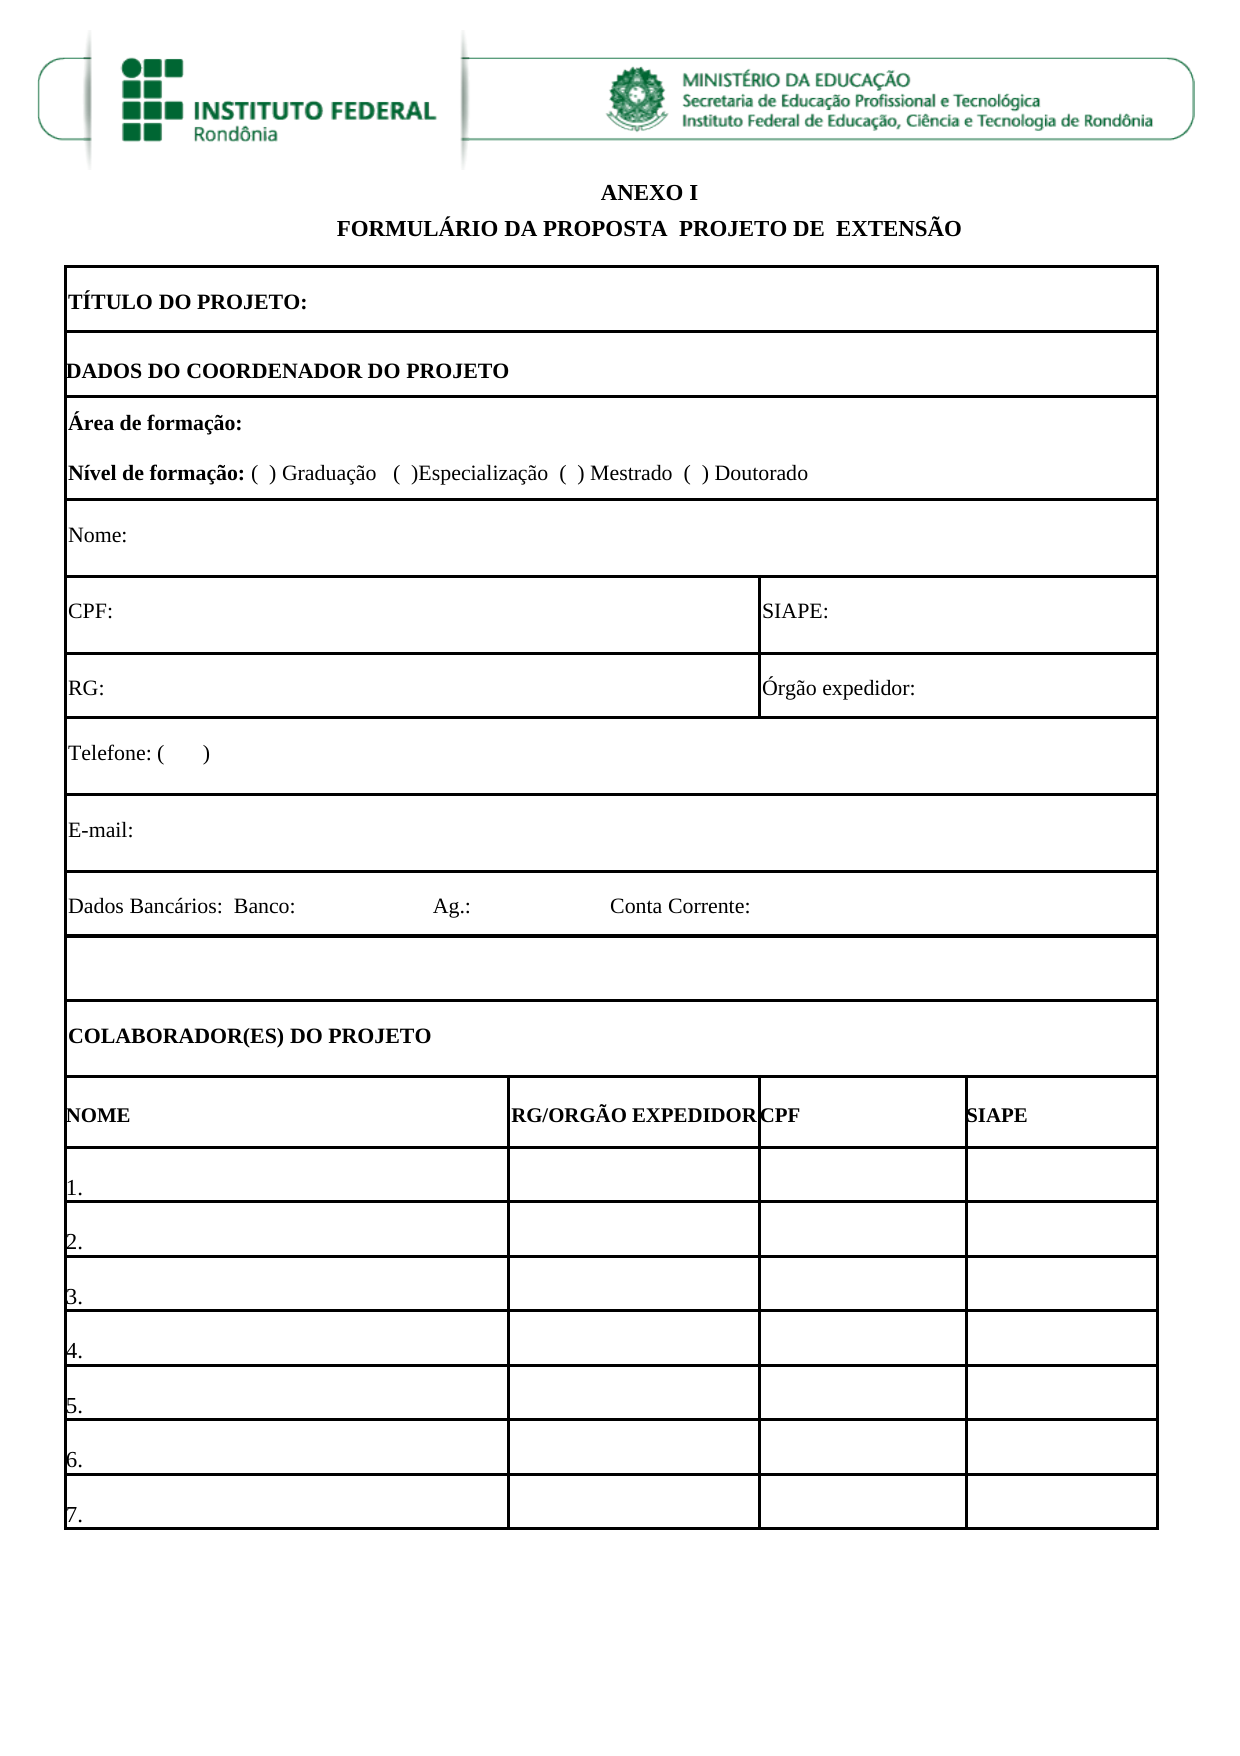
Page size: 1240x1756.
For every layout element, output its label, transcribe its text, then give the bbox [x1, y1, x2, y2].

table_cell [761, 1421, 965, 1472]
table_cell SIAPE: [761, 578, 1156, 652]
table_cell Área de formação: Nível de formação: ( ) Graduação ( )Especialização ( ) Mestrado ( ) Doutorado [67, 398, 1156, 498]
table_cell [761, 1367, 965, 1418]
table_cell [510, 1421, 758, 1472]
text FORMULÁRIO DA PROPOSTA PROJETO DE EXTENSÃO [82, 215, 1217, 241]
table_cell 1. [67, 1149, 507, 1200]
table_cell CPF [761, 1078, 965, 1146]
table_cell [510, 1258, 758, 1309]
table_cell [968, 1367, 1156, 1418]
table_cell [761, 1203, 965, 1254]
table_cell [510, 1367, 758, 1418]
table_cell [761, 1149, 965, 1200]
table_cell [968, 1203, 1156, 1254]
table_cell E-mail: [67, 796, 1156, 870]
table_cell CPF: [67, 578, 758, 652]
table_cell 3. [67, 1258, 507, 1309]
table_cell 2. [67, 1203, 507, 1254]
table_cell [761, 1258, 965, 1309]
table_cell 5. [67, 1367, 507, 1418]
table_cell 6. [67, 1421, 507, 1472]
table_cell [761, 1476, 965, 1527]
table_cell Dados Bancários: Banco: Ag.: Conta Corrente: [67, 873, 1156, 934]
table_cell [510, 1149, 758, 1200]
table_cell NOME [67, 1078, 507, 1146]
table_cell Nome: [67, 501, 1156, 575]
table_cell [761, 1312, 965, 1363]
table_cell [510, 1203, 758, 1254]
table_cell Órgão expedidor: [761, 655, 1156, 716]
table_cell DADOS DO COORDENADOR DO PROJETO [67, 333, 1156, 394]
table_cell 4. [67, 1312, 507, 1363]
table_cell [968, 1312, 1156, 1363]
table_cell [968, 1421, 1156, 1472]
table_cell [968, 1258, 1156, 1309]
table_cell [67, 938, 1156, 999]
table_cell RG/ORGÃO EXPEDIDOR [510, 1078, 758, 1146]
table_cell [510, 1312, 758, 1363]
table_cell 7. [67, 1476, 507, 1527]
text ANEXO I [82, 179, 1217, 205]
table_cell SIAPE [968, 1078, 1156, 1146]
table_cell [968, 1149, 1156, 1200]
table_cell Telefone: ( ) [67, 719, 1156, 793]
table_cell [510, 1476, 758, 1527]
table_cell RG: [67, 655, 758, 716]
table_cell [968, 1476, 1156, 1527]
table_cell COLABORADOR(ES) DO PROJETO [67, 1002, 1156, 1075]
table_header TÍTULO DO PROJETO: [67, 268, 1156, 330]
